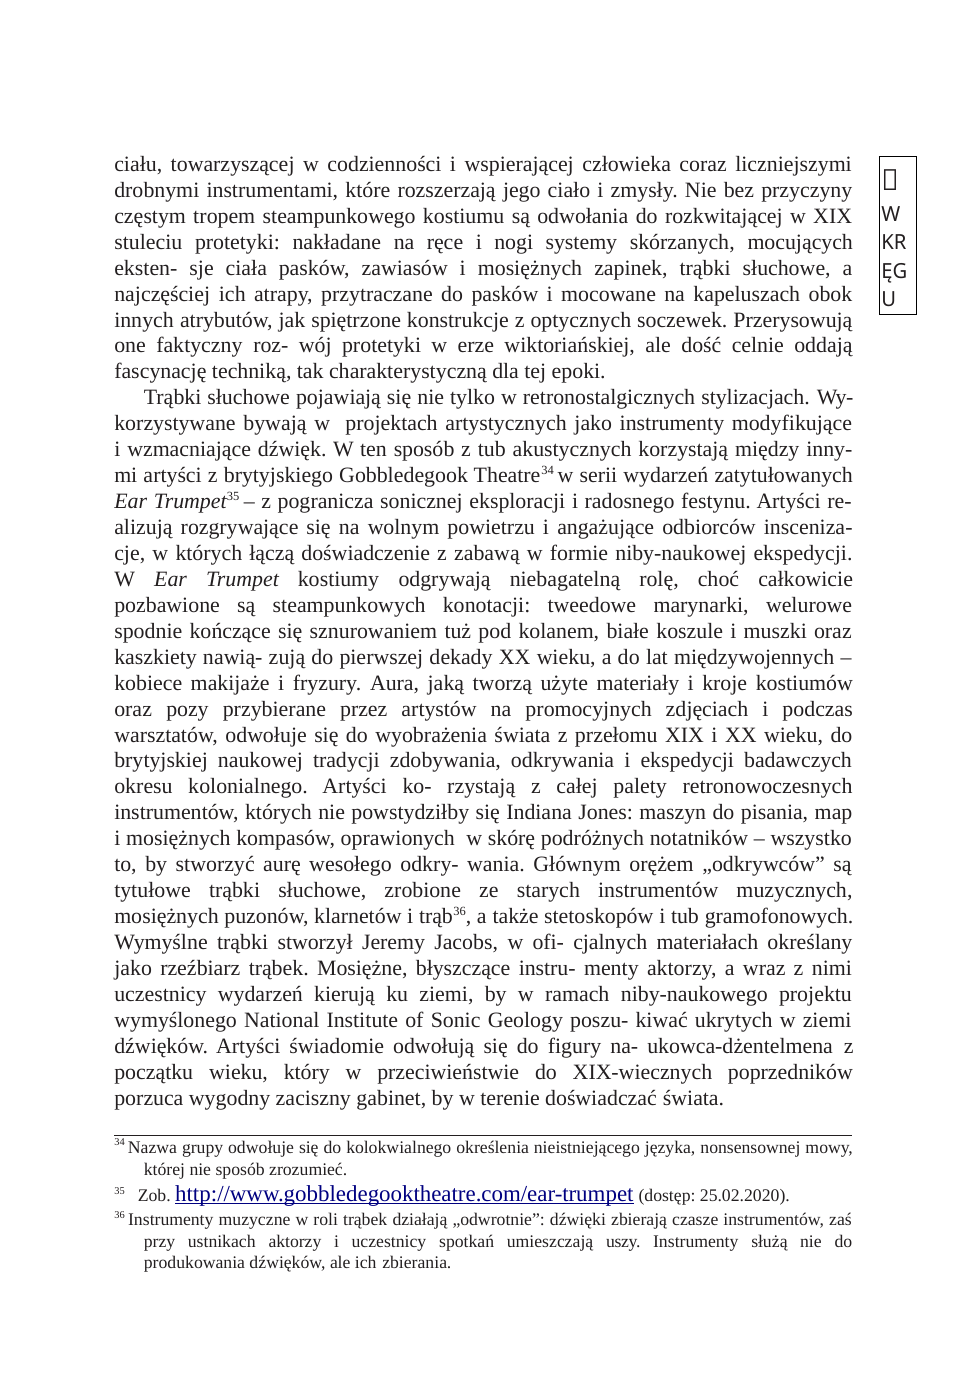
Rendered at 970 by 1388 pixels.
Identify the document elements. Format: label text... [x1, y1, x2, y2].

text 35 Zob. http://www.gobbledegooktheatre.com/ear-trumpet (dostęp: 25.02.2020). [114, 1180, 866, 1207]
text Trąbki słuchowe pojawiają się nie tylko w retronostalgicznych stylizacjach. Wy- korzystywane bywają w projektach artystycznych jako instrumenty modyfikujące i wzmacniające dźwięk. W ten sposób z tub akustycznych korzystają między inny- mi artyści z brytyjskiego Gobbledegook Theatre34 w serii wydarzeń zatytułowanych Ear Trumpet35 – z pogranicza sonicznej eksploracji i radosnego festynu. Artyści re- alizują rozgrywające się na wolnym powietrzu i angażujące odbiorców insceniza- cje, w których łączą doświadczenie z zabawą w formie niby-naukowej ekspedycji. W Ear Trumpet kostiumy odgrywają niebagatelną rolę, choć całkowicie pozbawione są steampunkowych konotacji: tweedowe marynarki, welurowe spodnie kończące się sznurowaniem tuż pod kolanem, białe koszule i muszki oraz kaszkiety nawią- zują do pierwszej dekady XX wieku, a do lat międzywojennych – kobiece makijaże i fryzury. Aura, jaką tworzą użyte materiały i kroje kostiumów oraz pozy przybierane przez artystów na promocyjnych zdjęciach i podczas warsztatów, odwołuje się do wyobrażenia świata z przełomu XIX i XX wieku, do brytyjskiej naukowej tradycji zdobywania, odkrywania i ekspedycji badawczych okresu kolonialnego. Artyści ko- rzystają z całej palety retronowoczesnych instrumentów, których nie powstydziłby się Indiana Jones: maszyn do pisania, map i mosiężnych kompasów, oprawionych w skórę podróżnych notatników – wszystko to, by stworzyć aurę wesołego odkry- wania. Głównym orężem „odkrywców” są tytułowe trąbki słuchowe, zrobione ze starych instrumentów muzycznych, mosiężnych puzonów, klarnetów i trąb36, a także stetoskopów i tub gramofonowych. Wymyślne trąbki stworzył Jeremy Jacobs, w ofi- cjalnych materiałach określany jako rzeźbiarz trąbek. Mosiężne, błyszczące instru- menty aktorzy, a wraz z nimi uczestnicy wydarzeń kierują ku ziemi, by w ramach niby-naukowego projektu wymyślonego National Institute of Sonic Geology poszu- kiwać ukrytych w ziemi dźwięków. Artyści świadomie odwołują się do figury na- ukowca-dżentelmena z początku wieku, który w przeciwieństwie do XIX-wiecznych poprzedników porzuca wygodny zaciszny gabinet, by w terenie doświadczać świata. [114, 384, 853, 1110]
text 34 Nazwa grupy odwołuje się do kolokwialnego określenia nieistniejącego języka, nonsensownej mowy, której nie sposób zrozumieć. [114, 1136, 854, 1179]
text  W KRĘGU IDEI [881, 158, 916, 314]
text 36 Instrumenty muzyczne w roli trąbek działają „odwrotnie”: dźwięki zbierają czasze instrumentów, zaś przy ustnikach aktorzy i uczestnicy spotkań umieszczają uszy. Instrumenty służą nie do produkowania dźwięków, ale ich zbierania. [114, 1208, 853, 1273]
text ciału, towarzyszącej w codzienności i wspierającej człowieka coraz liczniejszymi drobnymi instrumentami, które rozszerzają jego ciało i zmysły. Nie bez przyczyny częstym tropem steampunkowego kostiumu są odwołania do rozkwitającej w XIX stuleciu protetyki: nakładane na ręce i nogi systemy skórzanych, mocujących eksten- sje ciała pasków, zawiasów i mosiężnych zapinek, trąbki słuchowe, a najczęściej ich atrapy, przytraczane do pasków i mocowane na kapeluszach obok innych atrybutów, jak spiętrzone konstrukcje z optycznych soczewek. Przerysowują one faktyczny roz- wój protetyki w erze wiktoriańskiej, ale dość celnie oddają fascynację techniką, tak charakterystyczną dla tej epoki. [114, 151, 853, 384]
